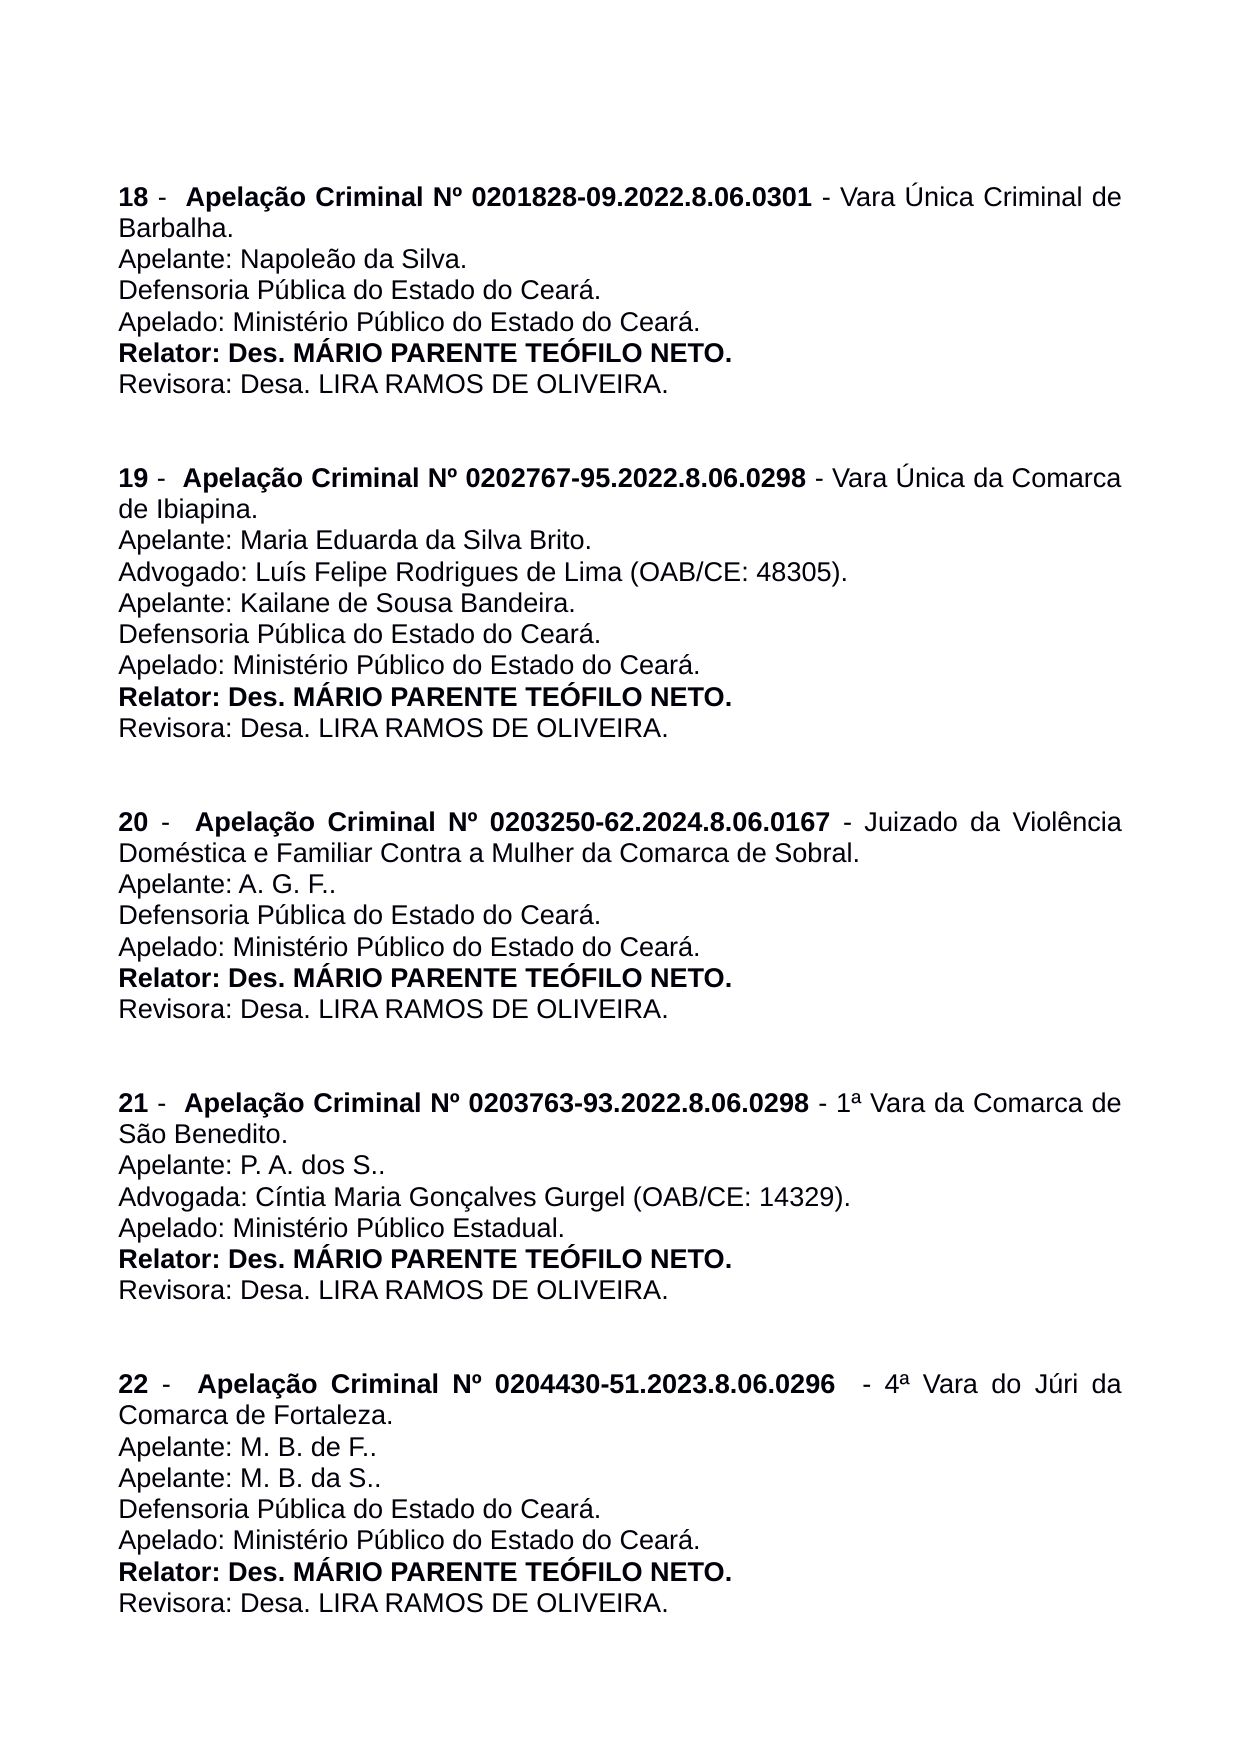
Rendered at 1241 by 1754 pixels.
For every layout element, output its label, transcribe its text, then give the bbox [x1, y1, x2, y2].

text 18 - Apelação Criminal Nº 0201828-09.2022.8.06.0301 - Vara Única Criminal de Barbalha. [118, 181, 1122, 243]
text Defensoria Pública do Estado do Ceará. [118, 274, 1122, 306]
text Relator: Des. MÁRIO PARENTE TEÓFILO NETO. [118, 962, 1122, 993]
text Revisora: Desa. LIRA RAMOS DE OLIVEIRA. [118, 1274, 1122, 1306]
text 20 - Apelação Criminal Nº 0203250-62.2024.8.06.0167 - Juizado da Violência Doméstica e Familiar Contra a Mulher da Comarca de Sobral. [118, 806, 1122, 868]
text Revisora: Desa. LIRA RAMOS DE OLIVEIRA. [118, 1587, 1122, 1618]
text Advogado: Luís Felipe Rodrigues de Lima (OAB/CE: 48305). [118, 556, 1122, 587]
text Apelado: Ministério Público do Estado do Ceará. [118, 649, 1122, 681]
text 22 - Apelação Criminal Nº 0204430-51.2023.8.06.0296 - 4ª Vara do Júri da Comarca de Fortaleza. [118, 1368, 1122, 1431]
text Defensoria Pública do Estado do Ceará. [118, 1493, 1122, 1524]
text Apelante: Maria Eduarda da Silva Brito. [118, 524, 1122, 556]
text Apelado: Ministério Público do Estado do Ceará. [118, 931, 1122, 962]
text Apelante: Kailane de Sousa Bandeira. [118, 587, 1122, 618]
text Revisora: Desa. LIRA RAMOS DE OLIVEIRA. [118, 368, 1122, 399]
text Apelante: A. G. F.. [118, 868, 1122, 899]
text Apelado: Ministério Público do Estado do Ceará. [118, 1524, 1122, 1556]
text Relator: Des. MÁRIO PARENTE TEÓFILO NETO. [118, 337, 1122, 368]
text 21 - Apelação Criminal Nº 0203763-93.2022.8.06.0298 - 1ª Vara da Comarca de São Benedito. [118, 1087, 1122, 1149]
text Relator: Des. MÁRIO PARENTE TEÓFILO NETO. [118, 681, 1122, 712]
text Relator: Des. MÁRIO PARENTE TEÓFILO NETO. [118, 1556, 1122, 1587]
text Defensoria Pública do Estado do Ceará. [118, 899, 1122, 931]
text Relator: Des. MÁRIO PARENTE TEÓFILO NETO. [118, 1243, 1122, 1274]
text Apelante: P. A. dos S.. [118, 1149, 1122, 1181]
text 19 - Apelação Criminal Nº 0202767-95.2022.8.06.0298 - Vara Única da Comarca de Ibiapina. [118, 462, 1122, 524]
text Apelante: M. B. da S.. [118, 1462, 1122, 1493]
text Apelante: M. B. de F.. [118, 1431, 1122, 1462]
text Apelante: Napoleão da Silva. [118, 243, 1122, 274]
text Revisora: Desa. LIRA RAMOS DE OLIVEIRA. [118, 712, 1122, 743]
text Revisora: Desa. LIRA RAMOS DE OLIVEIRA. [118, 993, 1122, 1024]
text Advogada: Cíntia Maria Gonçalves Gurgel (OAB/CE: 14329). [118, 1181, 1122, 1212]
text Apelado: Ministério Público Estadual. [118, 1212, 1122, 1243]
text Defensoria Pública do Estado do Ceará. [118, 618, 1122, 649]
text Apelado: Ministério Público do Estado do Ceará. [118, 306, 1122, 337]
